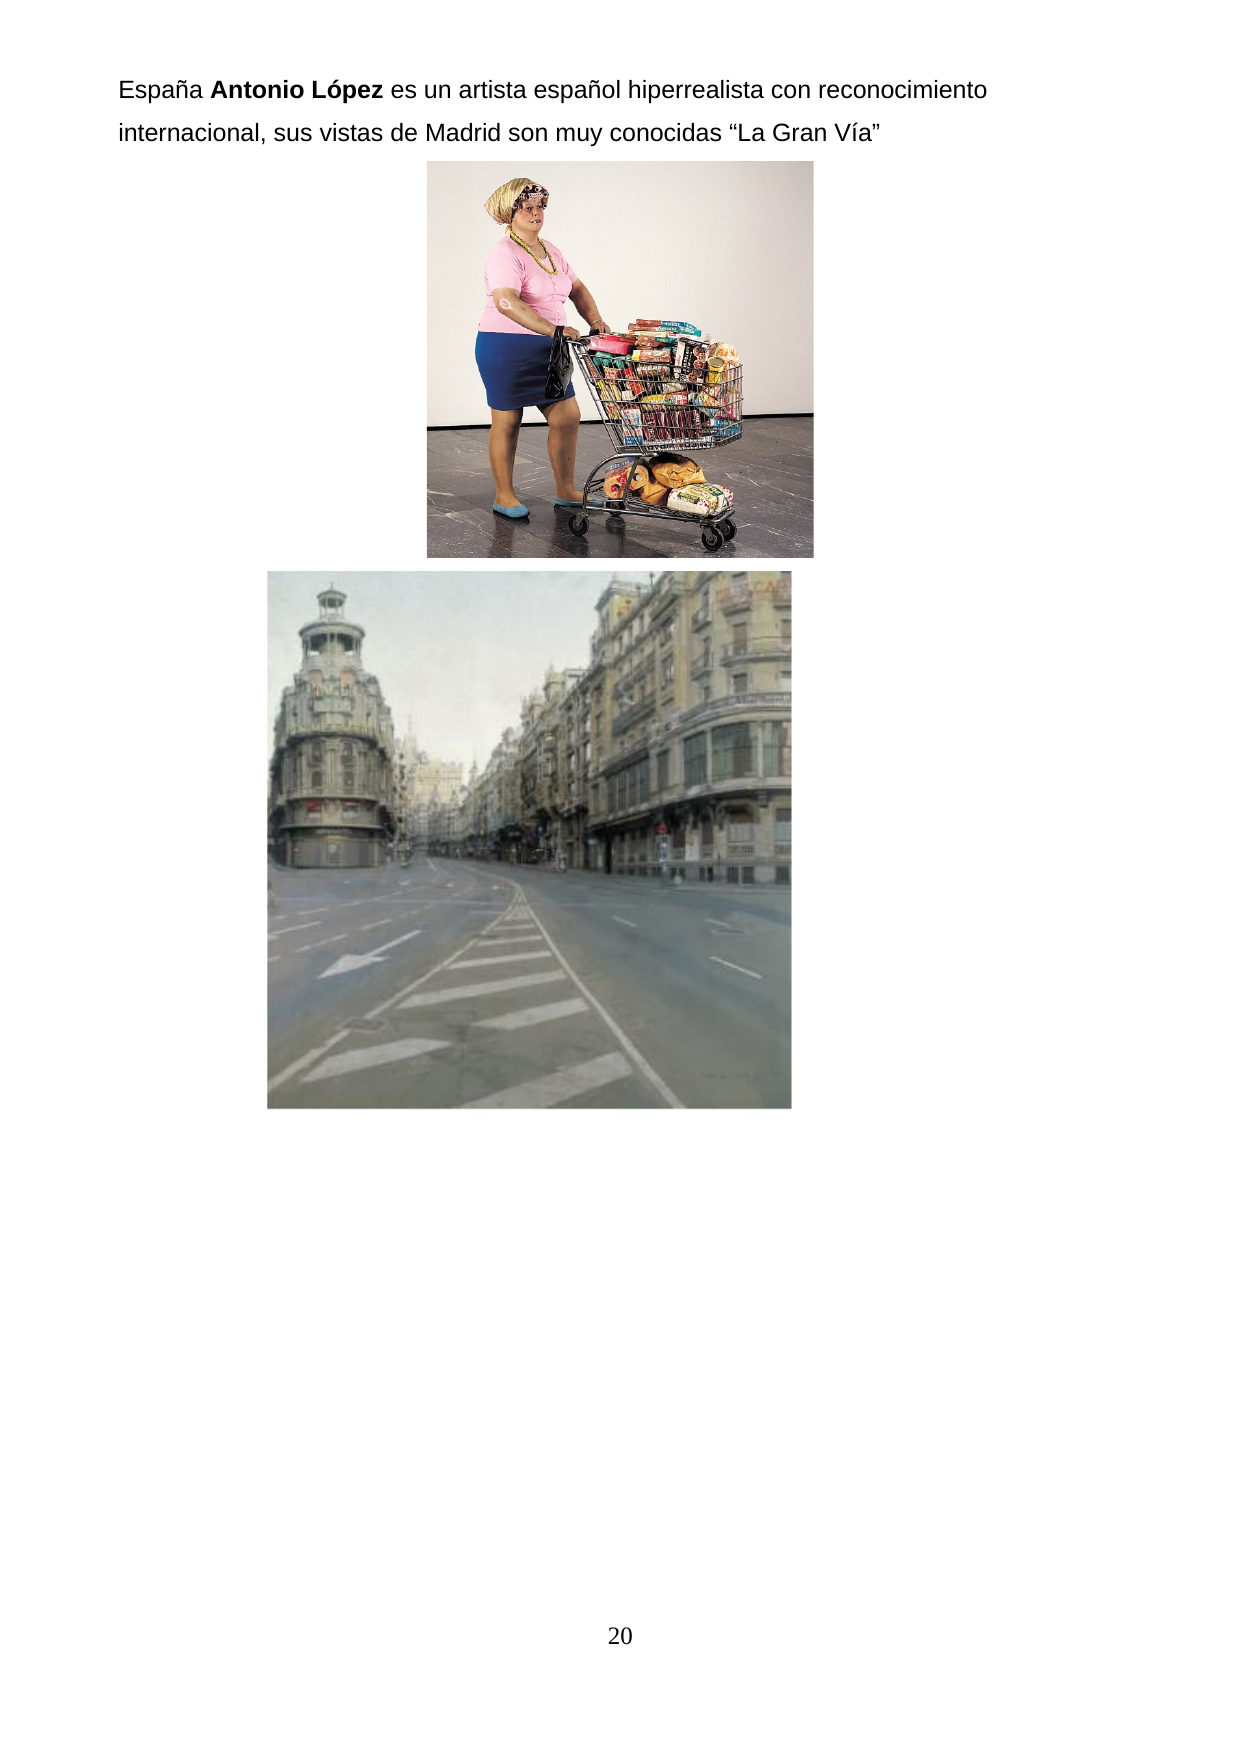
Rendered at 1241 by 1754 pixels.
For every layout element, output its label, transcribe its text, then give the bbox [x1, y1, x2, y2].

text España Antonio López es un artista español hiperrealista con reconocimiento internacional, sus vistas de Madrid son muy conocidas “La Gran Vía” [118, 75, 1122, 147]
